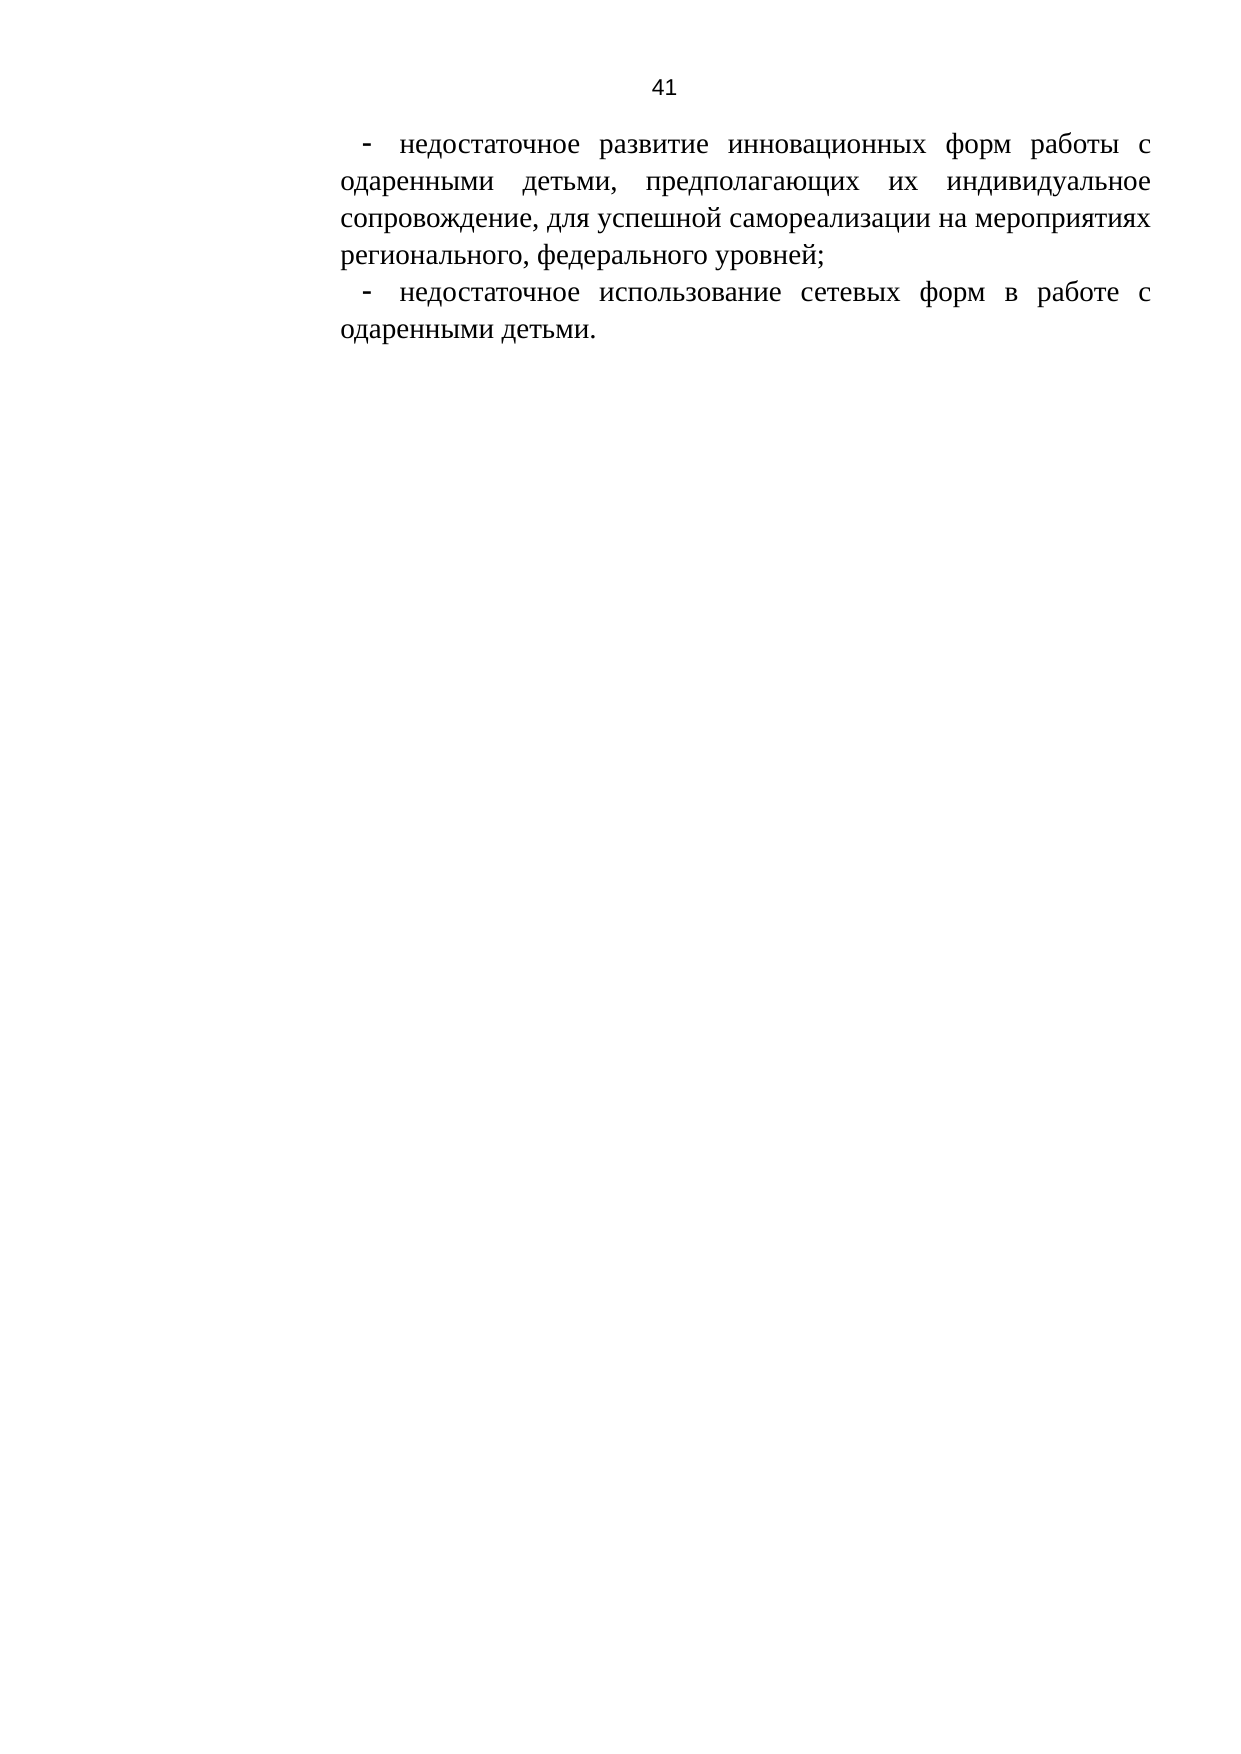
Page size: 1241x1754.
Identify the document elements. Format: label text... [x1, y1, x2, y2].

list недостаточное развитие инновационных форм работы с одаренными детьми, предполагающих их индивидуальное сопровождение, для успешной самореализации на мероприятиях регионального, федерального уровней; [303, 127, 1152, 271]
list недостаточное использование сетевых форм в работе с одаренными детьми. [303, 274, 1152, 345]
